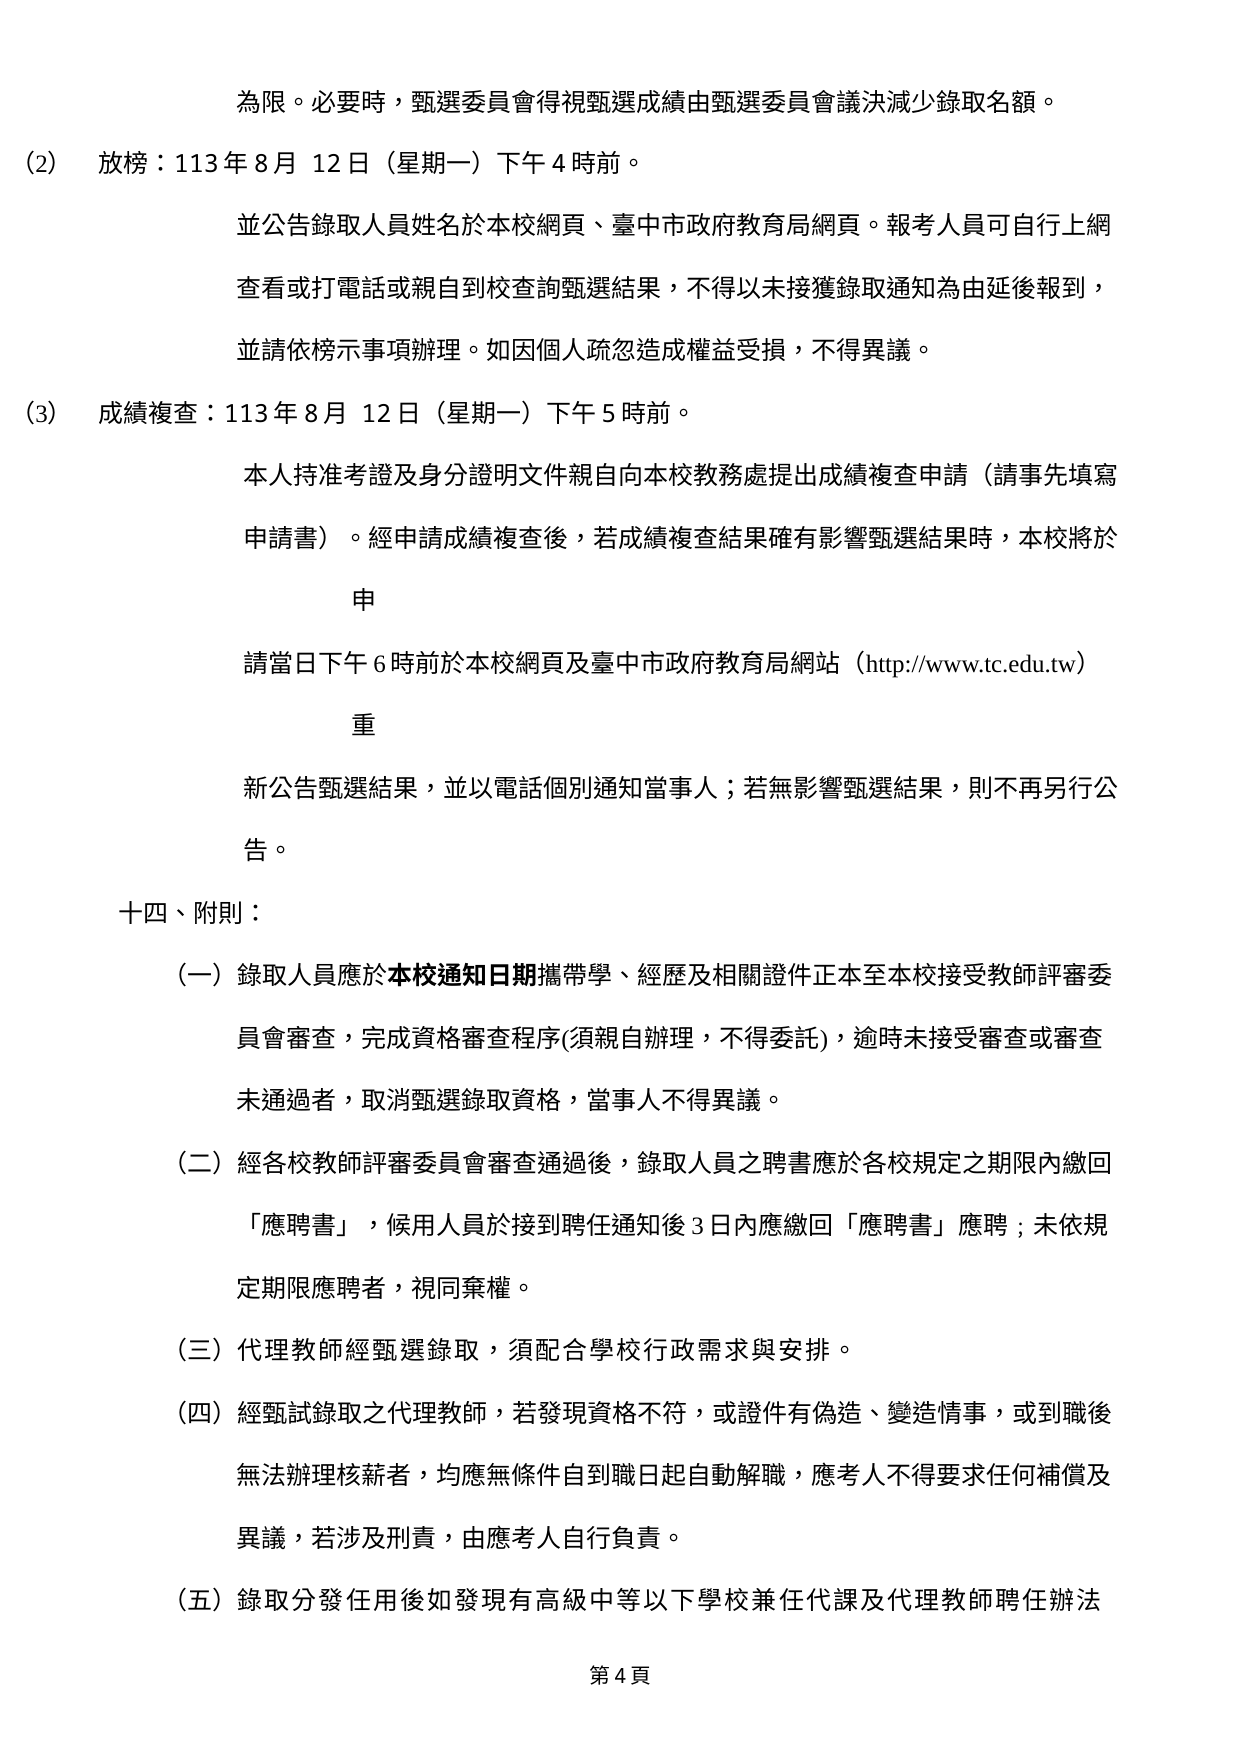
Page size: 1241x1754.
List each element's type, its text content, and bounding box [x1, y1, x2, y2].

text 申請書）。經申請成績複查後，若成績複查結果確有影響甄選結果時，本校將於申 [243, 495, 1122, 620]
text 告。 [243, 807, 1122, 870]
text （五）錄取分發任用後如發現有高級中等以下學校兼任代課及代理教師聘任辦法第6條、第7條、第9條、第11條及第12條、教保服務人員條例第 12 條、第13條及第14條第1項各款或教育人員任用條例第 31 條各款及第 33 條之情事者，依有關法令規定處理。 [162, 1557, 1122, 1620]
text （二）經各校教師評審委員會審查通過後，錄取人員之聘書應於各校規定之期限內繳回「應聘書」，候用人員於接到聘任通知後3日內應繳回「應聘書」應聘﹔未依規定期限應聘者，視同棄權。 [162, 1120, 1122, 1307]
text 並公告錄取人員姓名於本校網頁、臺中市政府教育局網頁。報考人員可自行上網查看或打電話或親自到校查詢甄選結果，不得以未接獲錄取通知為由延後報到，並請依榜示事項辦理。如因個人疏忽造成權益受損，不得異議。 [236, 182, 1122, 370]
text （三）代理教師經甄選錄取，須配合學校行政需求與安排。 [162, 1307, 1122, 1370]
text 新公告甄選結果，並以電話個別通知當事人；若無影響甄選結果，則不再另行公 [243, 745, 1122, 807]
list 放榜：113年8月 12日（星期一）下午4時前。 [10, 120, 1122, 182]
text 請當日下午6時前於本校網頁及臺中市政府教育局網站（http://www.tc.edu.tw）重 [243, 620, 1122, 745]
text 本人持准考證及身分證明文件親自向本校教務處提出成績複查申請（請事先填寫 [243, 432, 1122, 495]
text （四）經甄試錄取之代理教師，若發現資格不符，或證件有偽造、變造情事，或到職後無法辦理核薪者，均應無條件自到職日起自動解職，應考人不得要求任何補償及異議，若涉及刑責，由應考人自行負責。 [162, 1370, 1122, 1557]
list 成績複查：113年8月 12日（星期一）下午5時前。 [10, 370, 1122, 432]
text （一）錄取人員應於本校通知日期攜帶學、經歷及相關證件正本至本校接受教師評審委員會審查，完成資格審查程序(須親自辦理，不得委託)，逾時未接受審查或審查未通過者，取消甄選錄取資格，當事人不得異議。 [162, 932, 1122, 1120]
text 為限。必要時，甄選委員會得視甄選成績由甄選委員會議決減少錄取名額。 [236, 78, 1122, 120]
text 十四、附則： [118, 870, 1122, 932]
